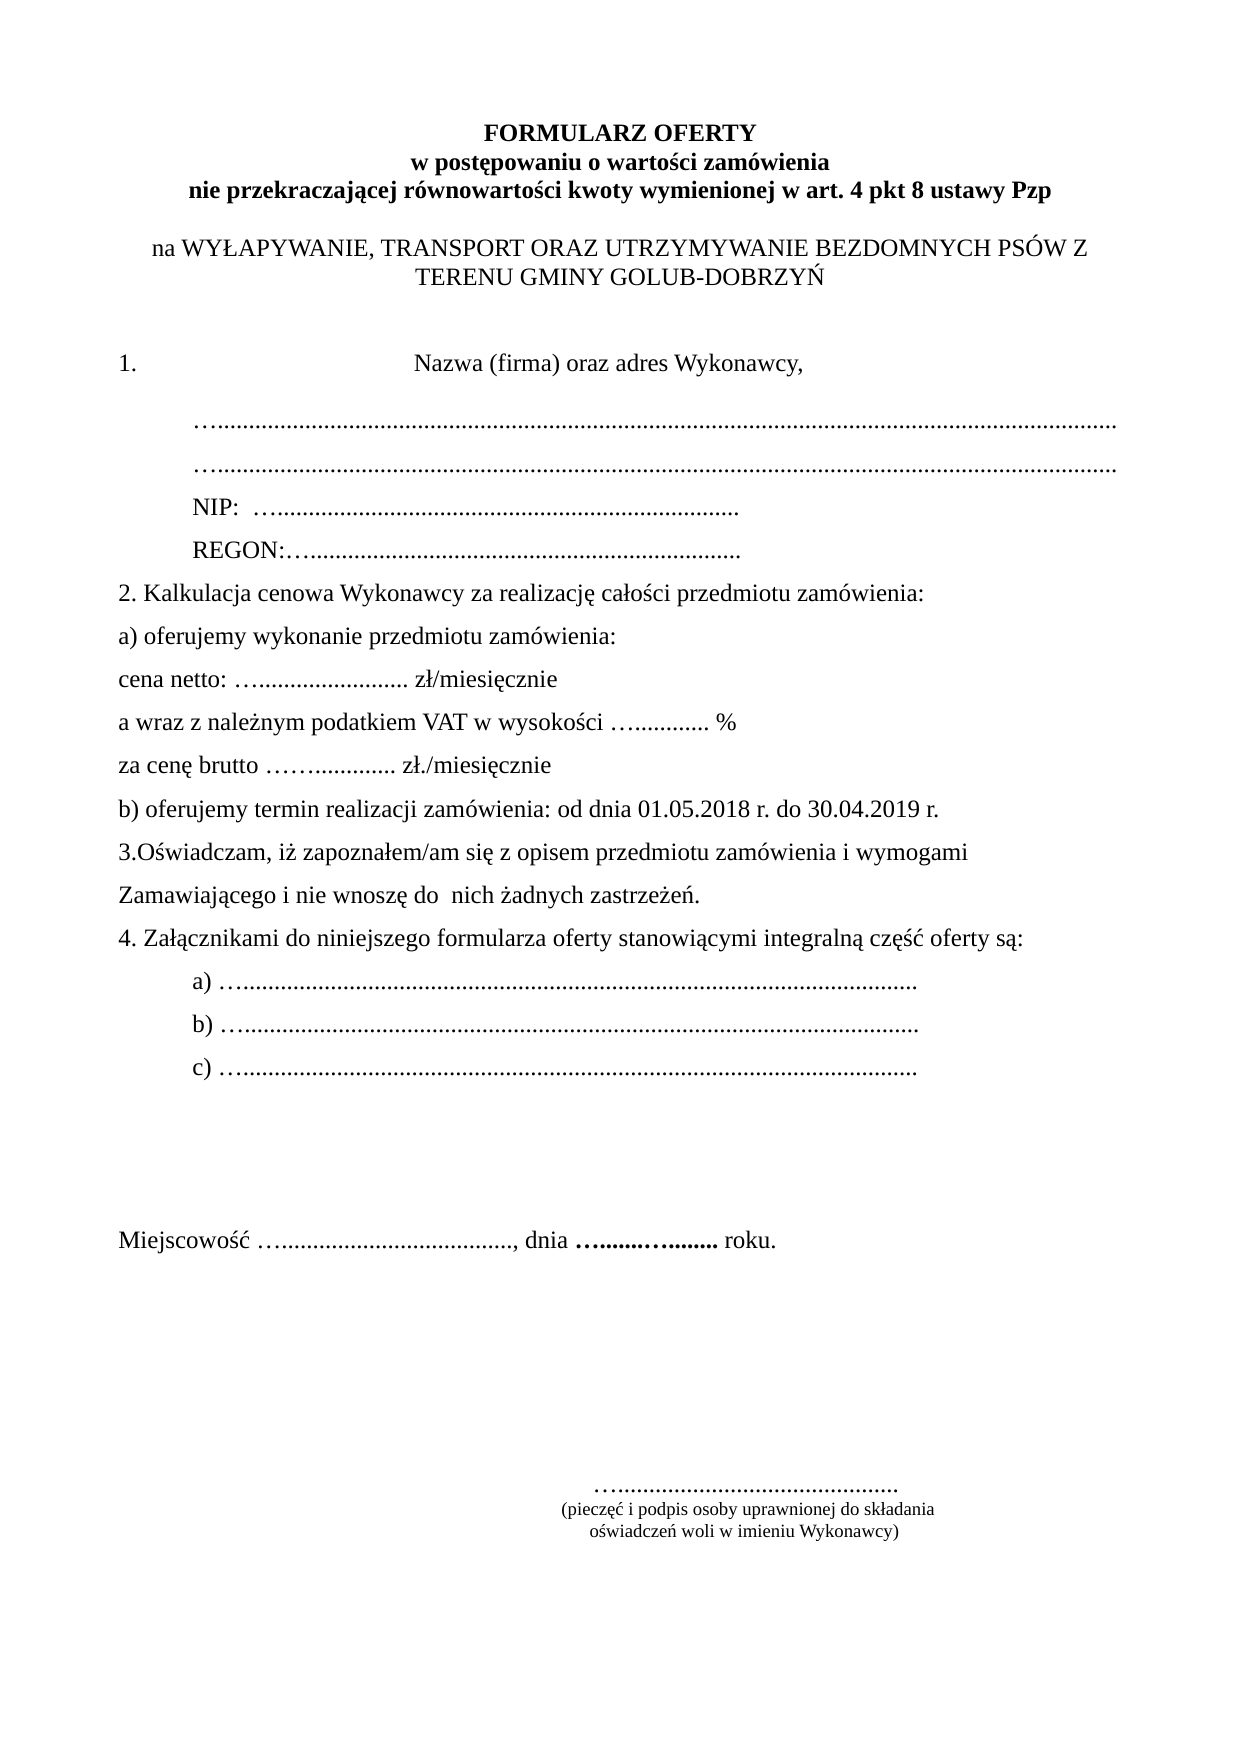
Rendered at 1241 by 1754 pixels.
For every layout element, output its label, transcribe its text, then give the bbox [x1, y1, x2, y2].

text a) …............................................................................................................ [118, 966, 1122, 995]
text na WYŁAPYWANIE, TRANSPORT ORAZ UTRZYMYWANIE BEZDOMNYCH PSÓW Z TERENU GMINY GOLUB-DOBRZYŃ [118, 233, 1122, 291]
text c) …............................................................................................................ [118, 1052, 1122, 1081]
text za cenę brutto ……............. zł./miesięcznie [118, 751, 1122, 779]
text 4. Załącznikami do niniejszego formularza oferty stanowiącymi integralną część oferty są: [118, 923, 1122, 952]
text cena netto: …........................ zł/miesięcznie [118, 664, 1122, 693]
text …................................................................................................................................................ [118, 449, 1122, 477]
text …................................................................................................................................................ [118, 406, 1122, 434]
text FORMULARZ OFERTY [118, 118, 1122, 147]
text b) …............................................................................................................ [118, 1009, 1122, 1038]
text Miejscowość …....................................., dnia ….......…........ roku. [118, 1225, 1122, 1254]
text NIP: ….......................................................................... [118, 492, 1122, 521]
text b) oferujemy termin realizacji zamówienia: od dnia 01.05.2018 r. do 30.04.2019 r. 3.Oświadczam, iż zapoznałem/am się z opisem przedmiotu zamówienia i wymogami Zamawiającego i nie wnoszę do nich żadnych zastrzeżeń. [118, 794, 1122, 909]
text a) oferujemy wykonanie przedmiotu zamówienia: [118, 621, 1122, 650]
text 2. Kalkulacja cenowa Wykonawcy za realizację całości przedmiotu zamówienia: [118, 578, 1122, 607]
text …............................................. [118, 1469, 1122, 1498]
text w postępowaniu o wartości zamówienia [118, 147, 1122, 176]
text nie przekraczającej równowartości kwoty wymienionej w art. 4 pkt 8 ustawy Pzp [118, 176, 1122, 204]
text 1. Nazwa (firma) oraz adres Wykonawcy, [118, 348, 1122, 377]
text a wraz z należnym podatkiem VAT w wysokości …............ % [118, 707, 1122, 736]
text oświadczeń woli w imieniu Wykonawcy) [118, 1520, 1122, 1541]
text REGON:…..................................................................... [118, 535, 1122, 564]
text (pieczęć i podpis osoby uprawnionej do składania [118, 1498, 1122, 1520]
